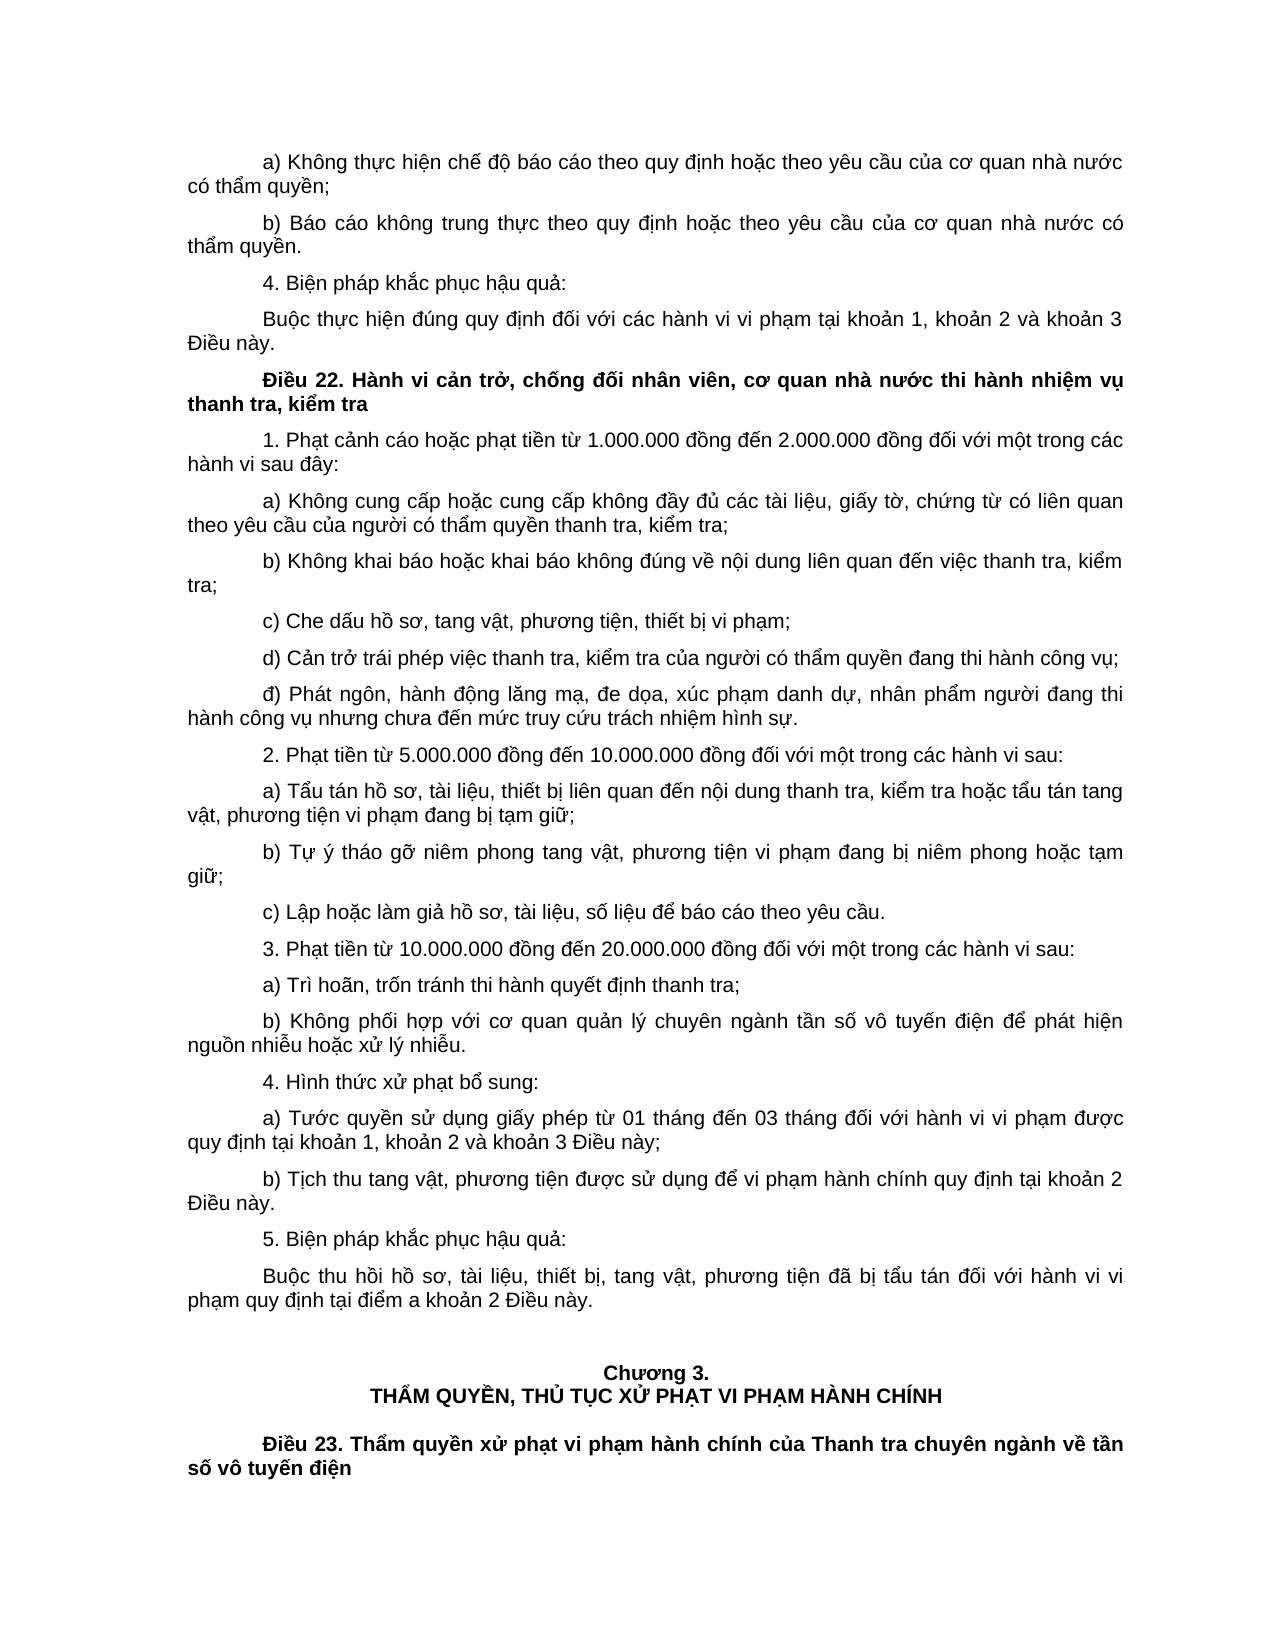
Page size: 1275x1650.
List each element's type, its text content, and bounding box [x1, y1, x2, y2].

text đ) Phát ngôn, hành động lăng mạ, đe dọa, xúc phạm danh dự, nhân phẩm người đang thi hành công vụ nhưng chưa đến mức truy cứu trách nhiệm hình sự. [187, 682, 1125, 730]
text Buộc thực hiện đúng quy định đối với các hành vi vi phạm tại khoản 1, khoản 2 và khoản 3 Điều này. [187, 307, 1125, 355]
text d) Cản trở trái phép việc thanh tra, kiểm tra của người có thẩm quyền đang thi hành công vụ; [187, 646, 1125, 670]
text a) Tẩu tán hồ sơ, tài liệu, thiết bị liên quan đến nội dung thanh tra, kiểm tra hoặc tẩu tán tang vật, phương tiện vi phạm đang bị tạm giữ; [187, 779, 1125, 827]
text 4. Biện pháp khắc phục hậu quả: [187, 271, 1125, 295]
text c) Che dấu hồ sơ, tang vật, phương tiện, thiết bị vi phạm; [187, 609, 1125, 633]
text 4. Hình thức xử phạt bổ sung: [187, 1070, 1125, 1094]
text b) Tịch thu tang vật, phương tiện được sử dụng để vi phạm hành chính quy định tại khoản 2 Điều này. [187, 1167, 1125, 1214]
text a) Không cung cấp hoặc cung cấp không đầy đủ các tài liệu, giấy tờ, chứng từ có liên quan theo yêu cầu của người có thẩm quyền thanh tra, kiểm tra; [187, 488, 1125, 536]
text b) Báo cáo không trung thực theo quy định hoặc theo yêu cầu của cơ quan nhà nước có thẩm quyền. [187, 210, 1125, 258]
text b) Không khai báo hoặc khai báo không đúng về nội dung liên quan đến việc thanh tra, kiểm tra; [187, 549, 1125, 597]
text 2. Phạt tiền từ 5.000.000 đồng đến 10.000.000 đồng đối với một trong các hành vi sau: [187, 743, 1125, 767]
text b) Không phối hợp với cơ quan quản lý chuyên ngành tần số vô tuyến điện để phát hiện nguồn nhiễu hoặc xử lý nhiễu. [187, 1009, 1125, 1057]
text a) Không thực hiện chế độ báo cáo theo quy định hoặc theo yêu cầu của cơ quan nhà nước có thẩm quyền; [187, 150, 1125, 198]
text Điều 23. Thẩm quyền xử phạt vi phạm hành chính của Thanh tra chuyên ngành về tần số vô tuyến điện [187, 1432, 1125, 1480]
text 5. Biện pháp khắc phục hậu quả: [187, 1227, 1125, 1251]
text Điều 22. Hành vi cản trở, chống đối nhân viên, cơ quan nhà nước thi hành nhiệm vụ thanh tra, kiểm tra [187, 368, 1125, 416]
text Chương 3. [187, 1360, 1125, 1384]
text Buộc thu hồi hồ sơ, tài liệu, thiết bị, tang vật, phương tiện đã bị tẩu tán đối với hành vi vi phạm quy định tại điểm a khoản 2 Điều này. [187, 1263, 1125, 1311]
text THẨM QUYỀN, THỦ TỤC XỬ PHẠT VI PHẠM HÀNH CHÍNH [187, 1384, 1125, 1408]
text c) Lập hoặc làm giả hồ sơ, tài liệu, số liệu để báo cáo theo yêu cầu. [187, 900, 1125, 924]
text a) Tước quyền sử dụng giấy phép từ 01 tháng đến 03 tháng đối với hành vi vi phạm được quy định tại khoản 1, khoản 2 và khoản 3 Điều này; [187, 1106, 1125, 1154]
text b) Tự ý tháo gỡ niêm phong tang vật, phương tiện vi phạm đang bị niêm phong hoặc tạm giữ; [187, 839, 1125, 887]
text a) Trì hoãn, trốn tránh thi hành quyết định thanh tra; [187, 973, 1125, 997]
text 1. Phạt cảnh cáo hoặc phạt tiền từ 1.000.000 đồng đến 2.000.000 đồng đối với một trong các hành vi sau đây: [187, 428, 1125, 476]
text 3. Phạt tiền từ 10.000.000 đồng đến 20.000.000 đồng đối với một trong các hành vi sau: [187, 936, 1125, 960]
